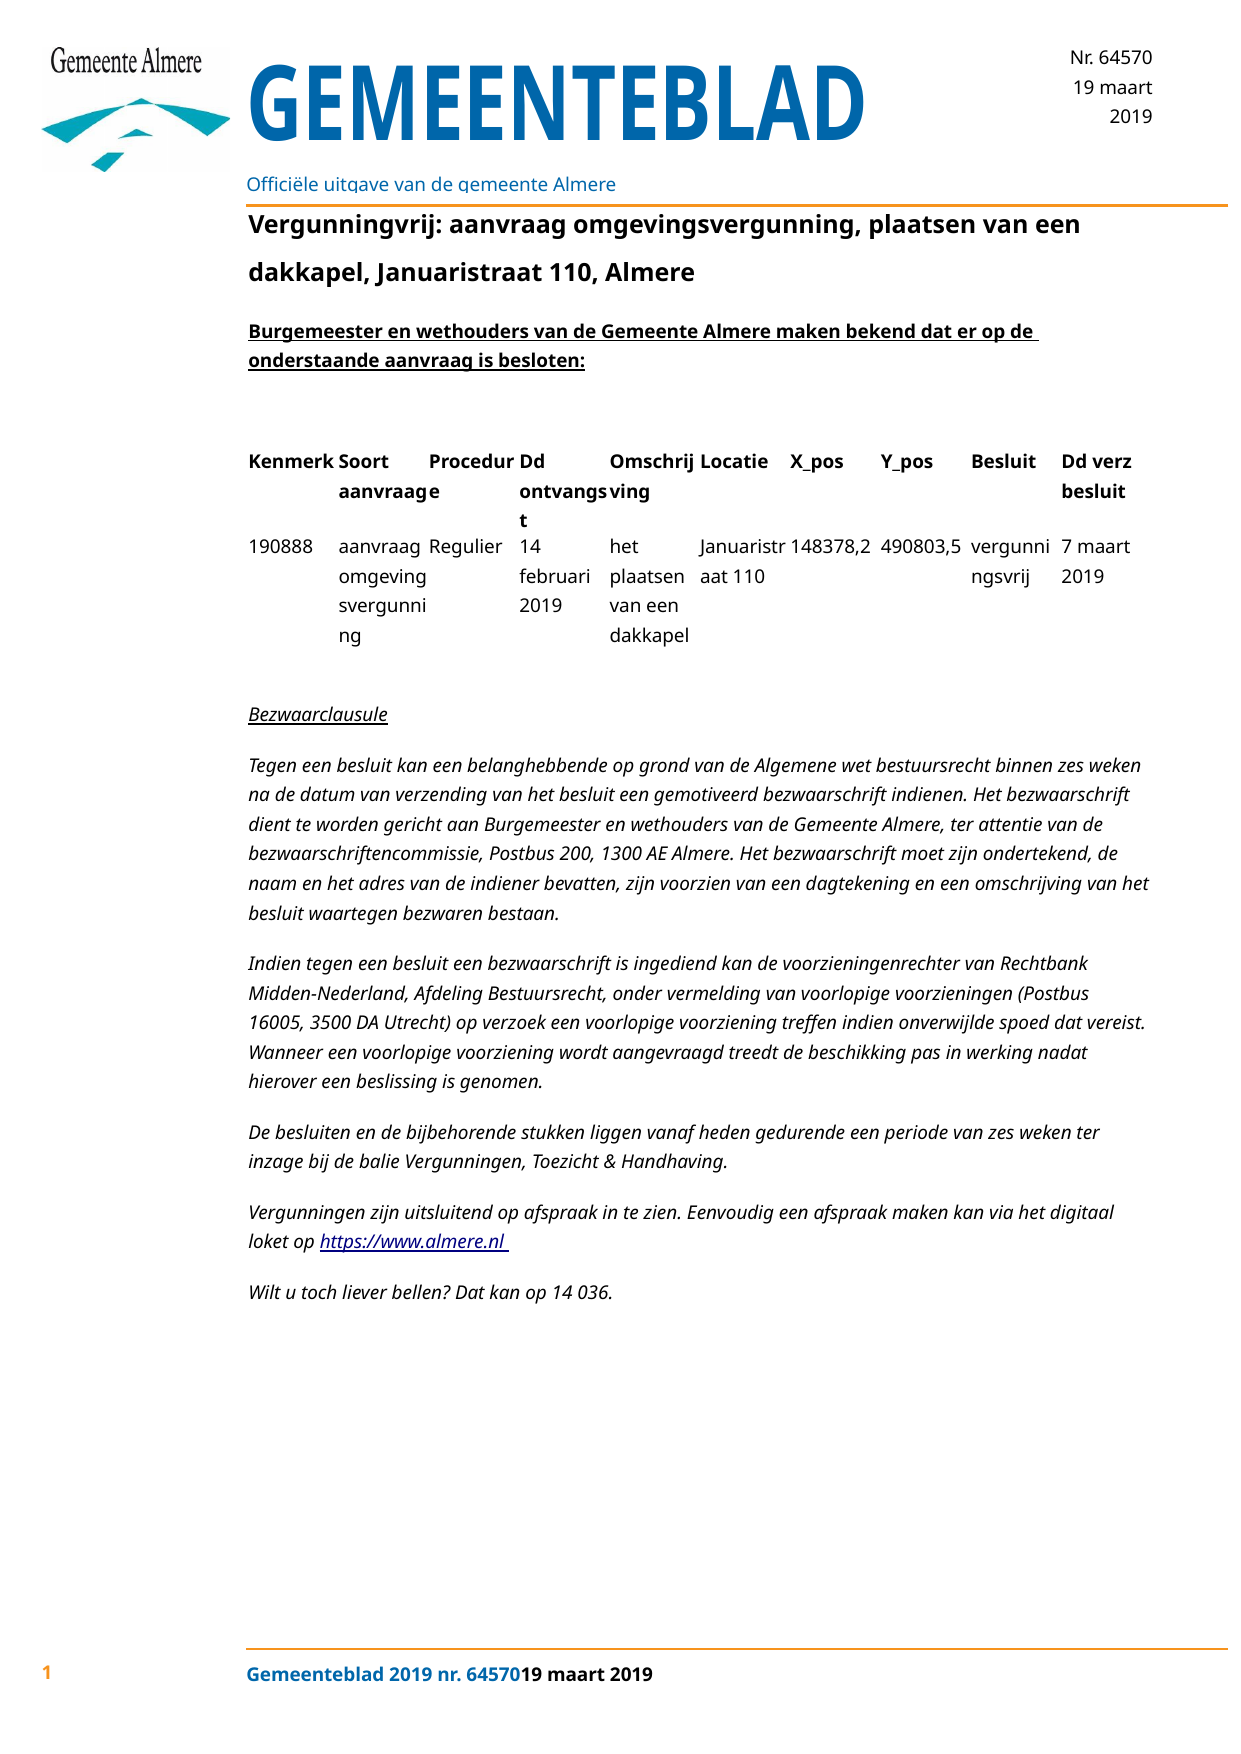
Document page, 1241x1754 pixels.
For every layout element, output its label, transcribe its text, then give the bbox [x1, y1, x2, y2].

table_cell 490803,5 [881, 533, 971, 648]
table_header Omschrijving [609, 449, 700, 533]
table_header Procedure [429, 449, 519, 533]
table_header Soort aanvraag [338, 449, 429, 533]
text Bezwaarclausule [248, 701, 1152, 727]
table_header Besluit [971, 449, 1061, 533]
table_cell Januaristraat 110 [700, 533, 790, 648]
table_header Dd verz besluit [1061, 449, 1152, 533]
text Wilt u toch liever bellen? Dat kan op 14 036. [248, 1279, 1152, 1305]
table_cell 7 maart 2019 [1061, 533, 1152, 648]
text Indien tegen een besluit een bezwaarschrift is ingediend kan de voorzieningenrechter van Rechtbank Midden-Nederland, Afdeling Bestuursrecht, onder vermelding van voorlopige voorzieningen (Postbus 16005, 3500 DA Utrecht) op verzoek een voorlopige voorziening treffen indien onverwijlde spoed dat vereist. Wanneer een voorlopige voorziening wordt aangevraagd treedt de beschikking pas in werking nadat hierover een beslissing is genomen. [248, 950, 1152, 1094]
text Vergunningvrij: aanvraag omgevingsvergunning, plaatsen van een dakkapel, Januaristraat 110, Almere [248, 207, 1152, 288]
table_cell het plaatsen van een dakkapel [609, 533, 700, 648]
table_cell aanvraag omgevingsvergunning [338, 533, 429, 648]
table_header Dd ontvangst [519, 449, 609, 533]
table_cell 14 februari 2019 [519, 533, 609, 648]
text Tegen een besluit kan een belanghebbende op grond van de Algemene wet bestuursrecht binnen zes weken na de datum van verzending van het besluit een gemotiveerd bezwaarschrift indienen. Het bezwaarschrift dient te worden gericht aan Burgemeester en wethouders van de Gemeente Almere, ter attentie van de bezwaarschriftencommissie, Postbus 200, 1300 AE Almere. Het bezwaarschrift moet zijn ondertekend, de naam en het adres van de indiener bevatten, zijn voorzien van een dagtekening en een omschrijving van het besluit waartegen bezwaren bestaan. [248, 752, 1152, 926]
text Burgemeester en wethouders van de Gemeente Almere maken bekend dat er op de onderstaande aanvraag is besloten: [248, 318, 1152, 373]
table_cell 148378,2 [790, 533, 881, 648]
table_cell 190888 [248, 533, 338, 648]
table_cell Regulier [429, 533, 519, 648]
table_header Locatie [700, 449, 790, 533]
table_header X_pos [790, 449, 881, 533]
table_header Y_pos [881, 449, 971, 533]
text Vergunningen zijn uitsluitend op afspraak in te zien. Eenvoudig een afspraak maken kan via het digitaal loket op https://www.almere.nl [248, 1199, 1152, 1254]
table_header Kenmerk [248, 449, 338, 533]
picture [41, 47, 231, 172]
table_cell vergunningsvrij [971, 533, 1061, 648]
text De besluiten en de bijbehorende stukken liggen vanaf heden gedurende een periode van zes weken ter inzage bij de balie Vergunningen, Toezicht & Handhaving. [248, 1119, 1152, 1174]
